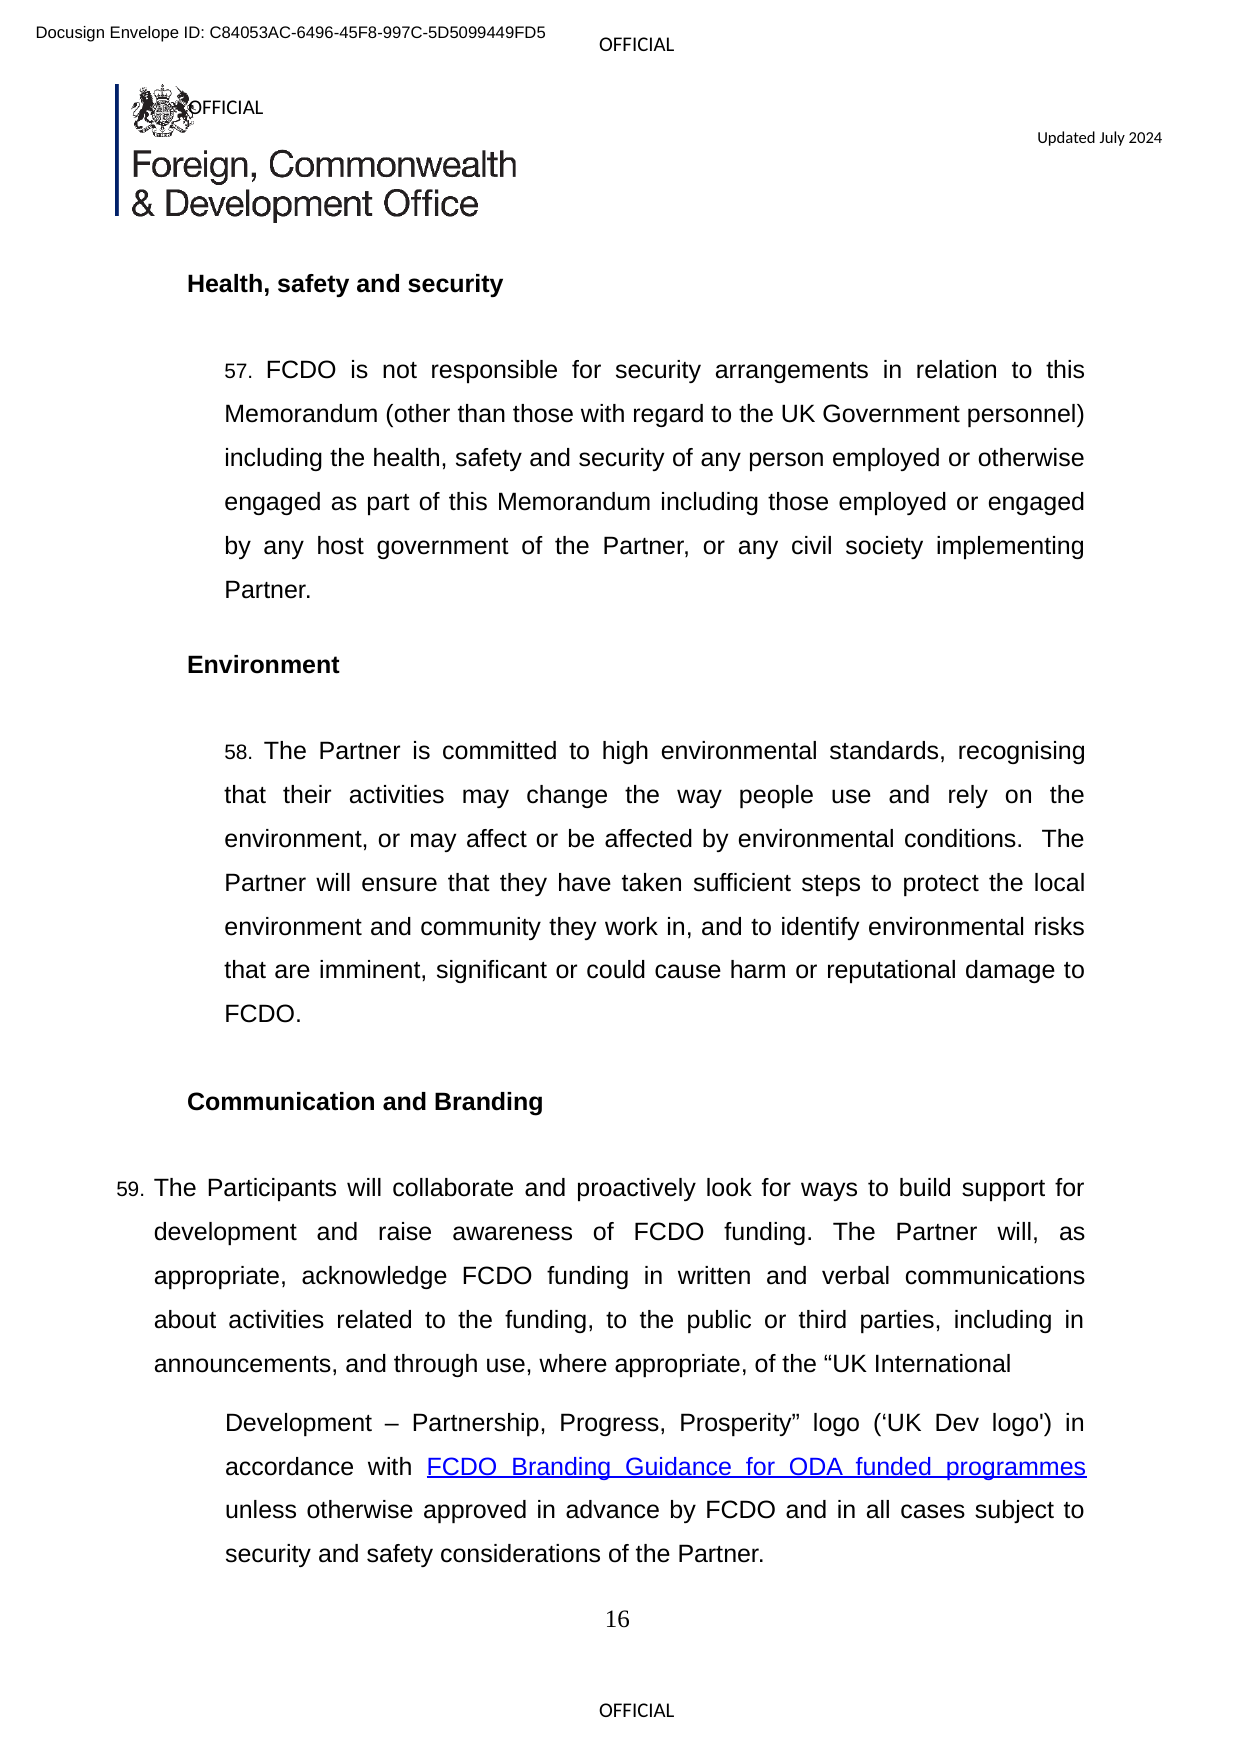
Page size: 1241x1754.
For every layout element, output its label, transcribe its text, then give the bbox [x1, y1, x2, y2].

subtitle Environment [187, 650, 1087, 679]
subtitle Health, safety and security [187, 269, 1087, 298]
subtitle Communication and Branding [187, 1087, 1087, 1116]
text 58. The Partner is committed to high environmental standards, recognising that their activities may change the way people use and rely on the environment, or may affect or be affected by environmental conditions. The Partner will ensure that they have taken sufficient steps to protect the local environment and community they work in, and to identify environmental risks that are imminent, significant or could cause harm or reputational damage to FCDO. [224, 736, 1087, 1028]
list The Participants will collaborate and proactively look for ways to build support for development and raise awareness of FCDO funding. The Partner will, as appropriate, acknowledge FCDO funding in written and verbal communications about activities related to the funding, to the public or third parties, including in announcements, and through use, where appropriate, of the “UK International [116, 1173, 1087, 1378]
text Development – Partnership, Progress, Prosperity” logo (‘UK Dev logo') in accordance with FCDO Branding Guidance for ODA funded programmes unless otherwise approved in advance by FCDO and in all cases subject to security and safety considerations of the Partner. [225, 1408, 1087, 1568]
text 57. FCDO is not responsible for security arrangements in relation to this Memorandum (other than those with regard to the UK Government personnel) including the health, safety and security of any person employed or otherwise engaged as part of this Memorandum including those employed or engaged by any host government of the Partner, or any civil society implementing Partner. [224, 355, 1087, 603]
